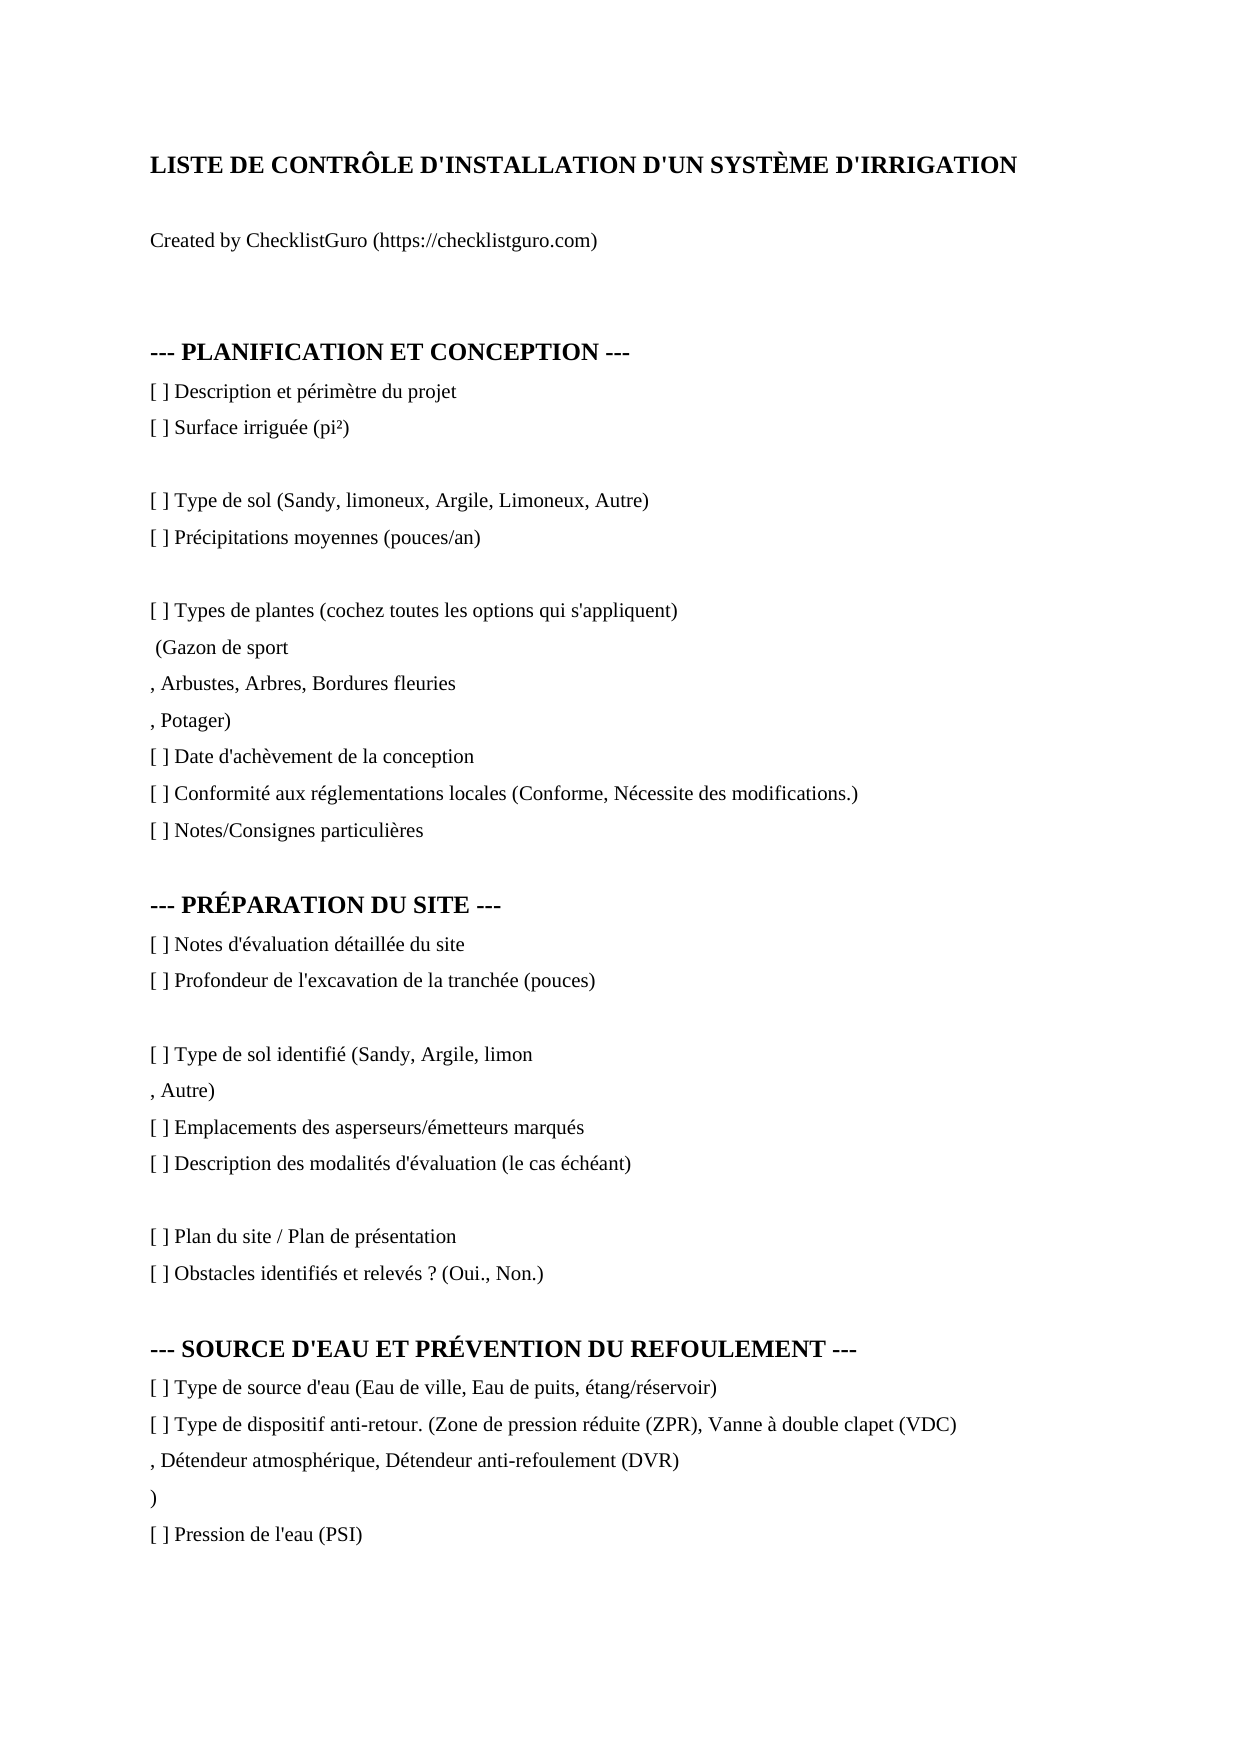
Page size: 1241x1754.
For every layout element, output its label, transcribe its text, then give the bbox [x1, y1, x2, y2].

text , Autre) [150, 1078, 1090, 1102]
text [ ] Type de sol (Sandy, limoneux, Argile, Limoneux, Autre) [150, 488, 1090, 512]
text [ ] Description des modalités d'évaluation (le cas échéant) [150, 1151, 1090, 1175]
text [ ] Surface irriguée (pi²) [150, 415, 1090, 439]
text LISTE DE CONTRÔLE D'INSTALLATION D'UN SYSTÈME D'IRRIGATION [150, 150, 1090, 179]
text [ ] Date d'achèvement de la conception [150, 744, 1090, 768]
text (Gazon de sport [150, 635, 1090, 659]
text [ ] Pression de l'eau (PSI) [150, 1522, 1090, 1546]
text , Potager) [150, 708, 1090, 732]
text , Arbustes, Arbres, Bordures fleuries [150, 671, 1090, 695]
text --- SOURCE D'EAU ET PRÉVENTION DU REFOULEMENT --- [150, 1334, 1090, 1363]
text [ ] Notes/Consignes particulières [150, 817, 1090, 842]
text [ ] Type de dispositif anti-retour. (Zone de pression réduite (ZPR), Vanne à double clapet (VDC) [150, 1412, 1090, 1436]
text --- PRÉPARATION DU SITE --- [150, 891, 1090, 919]
text [ ] Emplacements des asperseurs/émetteurs marqués [150, 1115, 1090, 1139]
text [ ] Notes d'évaluation détaillée du site [150, 932, 1090, 956]
text Created by ChecklistGuro (https://checklistguro.com) [150, 228, 1090, 252]
text [ ] Plan du site / Plan de présentation [150, 1224, 1090, 1248]
text [ ] Obstacles identifiés et relevés ? (Oui., Non.) [150, 1261, 1090, 1285]
text [ ] Conformité aux réglementations locales (Conforme, Nécessite des modifications.) [150, 781, 1090, 805]
text [ ] Profondeur de l'excavation de la tranchée (pouces) [150, 968, 1090, 992]
text [ ] Type de source d'eau (Eau de ville, Eau de puits, étang/réservoir) [150, 1375, 1090, 1399]
text ) [150, 1485, 1090, 1509]
text [ ] Description et périmètre du projet [150, 379, 1090, 403]
text [ ] Types de plantes (cochez toutes les options qui s'appliquent) [150, 598, 1090, 622]
text , Détendeur atmosphérique, Détendeur anti-refoulement (DVR) [150, 1448, 1090, 1472]
text --- PLANIFICATION ET CONCEPTION --- [150, 337, 1090, 366]
text [ ] Type de sol identifié (Sandy, Argile, limon [150, 1042, 1090, 1066]
text [ ] Précipitations moyennes (pouces/an) [150, 525, 1090, 549]
